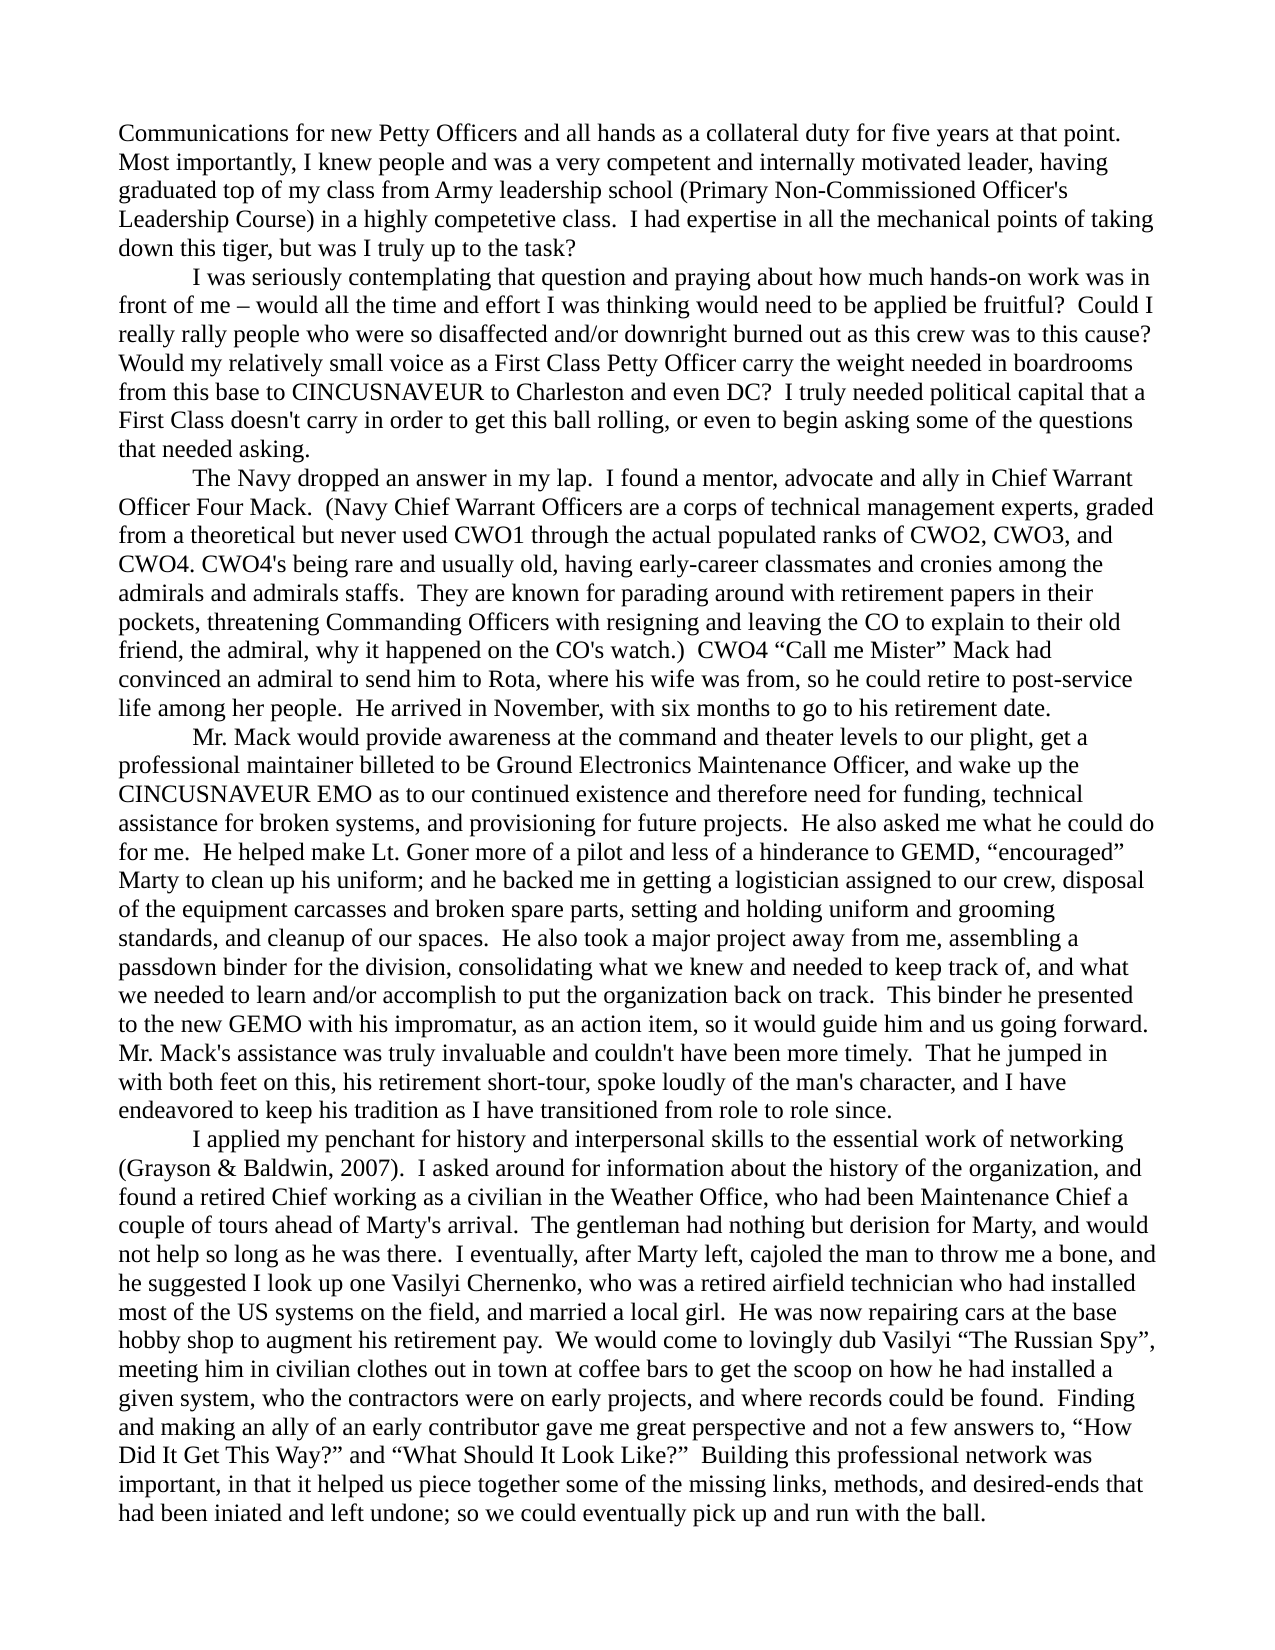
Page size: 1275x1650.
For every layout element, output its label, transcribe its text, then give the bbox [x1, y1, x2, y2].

text Communications for new Petty Officers and all hands as a collateral duty for five years at that point. Most importantly, I knew people and was a very competent and internally motivated leader, having graduated top of my class from Army leadership school (Primary Non-Commissioned Officer's Leadership Course) in a highly competetive class. I had expertise in all the mechanical points of taking down this tiger, but was I truly up to the task? [118, 118, 1157, 262]
text I applied my penchant for history and interpersonal skills to the essential work of networking (Grayson & Baldwin, 2007). I asked around for information about the history of the organization, and found a retired Chief working as a civilian in the Weather Office, who had been Maintenance Chief a couple of tours ahead of Marty's arrival. The gentleman had nothing but derision for Marty, and would not help so long as he was there. I eventually, after Marty left, cajoled the man to throw me a bone, and he suggested I look up one Vasilyi Chernenko, who was a retired airfield technician who had installed most of the US systems on the field, and married a local girl. He was now repairing cars at the base hobby shop to augment his retirement pay. We would come to lovingly dub Vasilyi “The Russian Spy”, meeting him in civilian clothes out in town at coffee bars to get the scoop on how he had installed a given system, who the contractors were on early projects, and where records could be found. Finding and making an ally of an early contributor gave me great perspective and not a few answers to, “How Did It Get This Way?” and “What Should It Look Like?” Building this professional network was important, in that it helped us piece together some of the missing links, methods, and desired-ends that had been iniated and left undone; so we could eventually pick up and run with the ball. [118, 1124, 1157, 1527]
text I was seriously contemplating that question and praying about how much hands-on work was in front of me – would all the time and effort I was thinking would need to be applied be fruitful? Could I really rally people who were so disaffected and/or downright burned out as this crew was to this cause? Would my relatively small voice as a First Class Petty Officer carry the weight needed in boardrooms from this base to CINCUSNAVEUR to Charleston and even DC? I truly needed political capital that a First Class doesn't carry in order to get this ball rolling, or even to begin asking some of the questions that needed asking. [118, 262, 1157, 463]
text The Navy dropped an answer in my lap. I found a mentor, advocate and ally in Chief Warrant Officer Four Mack. (Navy Chief Warrant Officers are a corps of technical management experts, graded from a theoretical but never used CWO1 through the actual populated ranks of CWO2, CWO3, and CWO4. CWO4's being rare and usually old, having early-career classmates and cronies among the admirals and admirals staffs. They are known for parading around with retirement papers in their pockets, threatening Commanding Officers with resigning and leaving the CO to explain to their old friend, the admiral, why it happened on the CO's watch.) CWO4 “Call me Mister” Mack had convinced an admiral to send him to Rota, where his wife was from, so he could retire to post-service life among her people. He arrived in November, with six months to go to his retirement date. [118, 463, 1157, 722]
text Mr. Mack would provide awareness at the command and theater levels to our plight, get a professional maintainer billeted to be Ground Electronics Maintenance Officer, and wake up the CINCUSNAVEUR EMO as to our continued existence and therefore need for funding, technical assistance for broken systems, and provisioning for future projects. He also asked me what he could do for me. He helped make Lt. Goner more of a pilot and less of a hinderance to GEMD, “encouraged” Marty to clean up his uniform; and he backed me in getting a logistician assigned to our crew, disposal of the equipment carcasses and broken spare parts, setting and holding uniform and grooming standards, and cleanup of our spaces. He also took a major project away from me, assembling a passdown binder for the division, consolidating what we knew and needed to keep track of, and what we needed to learn and/or accomplish to put the organization back on track. This binder he presented to the new GEMO with his impromatur, as an action item, so it would guide him and us going forward. Mr. Mack's assistance was truly invaluable and couldn't have been more timely. That he jumped in with both feet on this, his retirement short-tour, spoke loudly of the man's character, and I have endeavored to keep his tradition as I have transitioned from role to role since. [118, 722, 1157, 1124]
